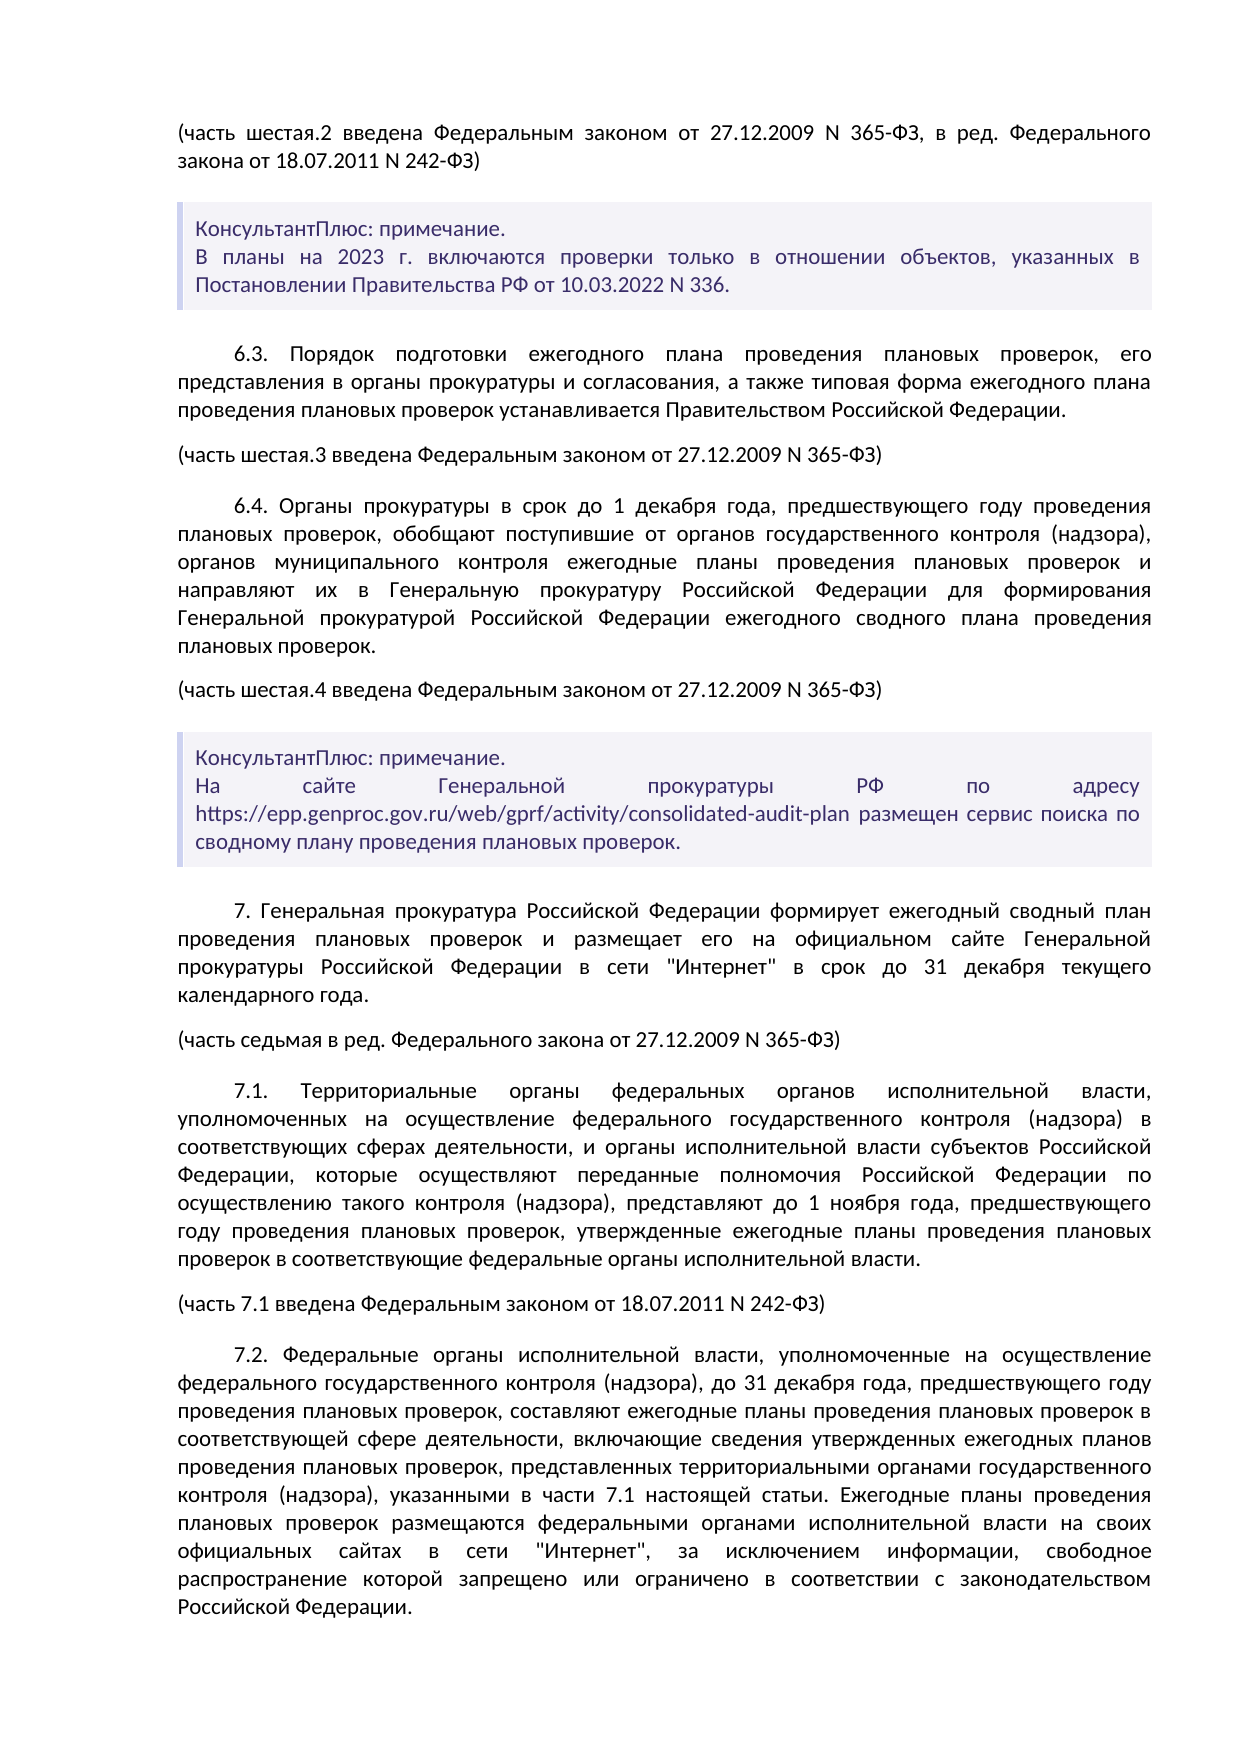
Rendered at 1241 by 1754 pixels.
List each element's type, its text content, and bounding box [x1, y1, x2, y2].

table_header КонсультантПлюс: примечание. В планы на 2023 г. включаются проверки только в отношении объектов, указанных в Постановлении Правительства РФ от 10.03.2022 N 336. [195, 202, 1140, 310]
text (часть 7.1 введена Федеральным законом от 18.07.2011 N 242-ФЗ) [177, 1289, 1152, 1317]
table_header [177, 732, 183, 867]
table_header [177, 202, 183, 310]
table_header КонсультантПлюс: примечание. На сайте Генеральной прокуратуры РФ по адресу https://epp.genproc.gov.ru/web/gprf/activity/consolidated-audit-plan размещен сервис поиска по сводному плану проведения плановых проверок. [195, 732, 1140, 867]
text (часть седьмая в ред. Федерального закона от 27.12.2009 N 365-ФЗ) [177, 1025, 1152, 1053]
table_header [1140, 202, 1152, 310]
text 6.4. Органы прокуратуры в срок до 1 декабря года, предшествующего году проведения плановых проверок, обобщают поступившие от органов государственного контроля (надзора), органов муниципального контроля ежегодные планы проведения плановых проверок и направляют их в Генеральную прокуратуру Российской Федерации для формирования Генеральной прокуратурой Российской Федерации ежегодного сводного плана проведения плановых проверок. [177, 491, 1152, 659]
text 7. Генеральная прокуратура Российской Федерации формирует ежегодный сводный план проведения плановых проверок и размещает его на официальном сайте Генеральной прокуратуры Российской Федерации в сети "Интернет" в срок до 31 декабря текущего календарного года. [177, 896, 1152, 1008]
text (часть шестая.2 введена Федеральным законом от 27.12.2009 N 365-ФЗ, в ред. Федерального закона от 18.07.2011 N 242-ФЗ) [177, 118, 1152, 174]
text (часть шестая.4 введена Федеральным законом от 27.12.2009 N 365-ФЗ) [177, 676, 1152, 703]
table_header [184, 202, 195, 310]
text 7.2. Федеральные органы исполнительной власти, уполномоченные на осуществление федерального государственного контроля (надзора), до 31 декабря года, предшествующего году проведения плановых проверок, составляют ежегодные планы проведения плановых проверок в соответствующей сфере деятельности, включающие сведения утвержденных ежегодных планов проведения плановых проверок, представленных территориальными органами государственного контроля (надзора), указанными в части 7.1 настоящей статьи. Ежегодные планы проведения плановых проверок размещаются федеральными органами исполнительной власти на своих официальных сайтах в сети "Интернет", за исключением информации, свободное распространение которой запрещено или ограничено в соответствии с законодательством Российской Федерации. [177, 1340, 1152, 1620]
text 7.1. Территориальные органы федеральных органов исполнительной власти, уполномоченных на осуществление федерального государственного контроля (надзора) в соответствующих сферах деятельности, и органы исполнительной власти субъектов Российской Федерации, которые осуществляют переданные полномочия Российской Федерации по осуществлению такого контроля (надзора), представляют до 1 ноября года, предшествующего году проведения плановых проверок, утвержденные ежегодные планы проведения плановых проверок в соответствующие федеральные органы исполнительной власти. [177, 1076, 1152, 1272]
text 6.3. Порядок подготовки ежегодного плана проведения плановых проверок, его представления в органы прокуратуры и согласования, а также типовая форма ежегодного плана проведения плановых проверок устанавливается Правительством Российской Федерации. [177, 339, 1152, 423]
table_header [184, 732, 195, 867]
table_header [1140, 732, 1152, 867]
text (часть шестая.3 введена Федеральным законом от 27.12.2009 N 365-ФЗ) [177, 440, 1152, 468]
